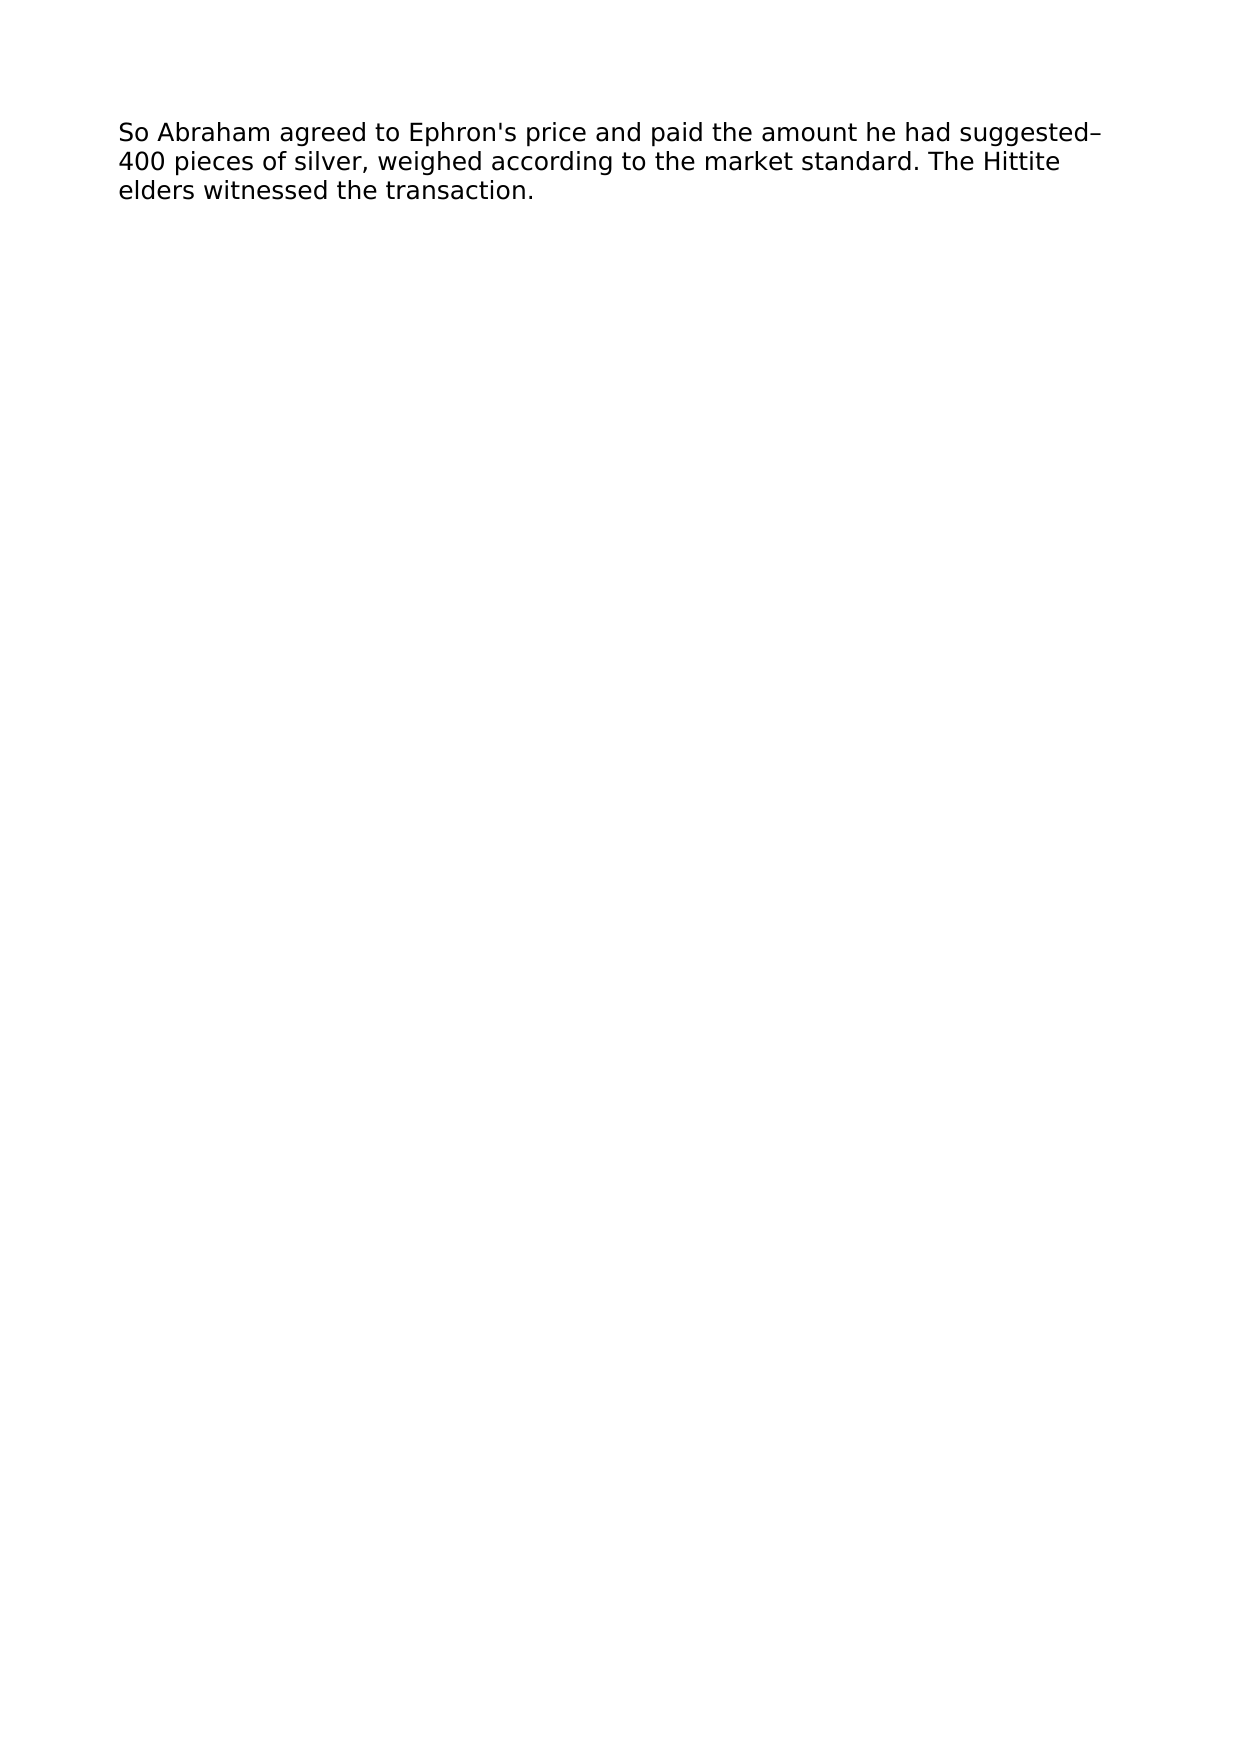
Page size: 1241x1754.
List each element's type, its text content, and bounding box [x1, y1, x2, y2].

text So Abraham agreed to Ephron's price and paid the amount he had suggested– 400 pieces of silver, weighed according to the market standard. The Hittite elders witnessed the transaction. [118, 118, 1122, 206]
